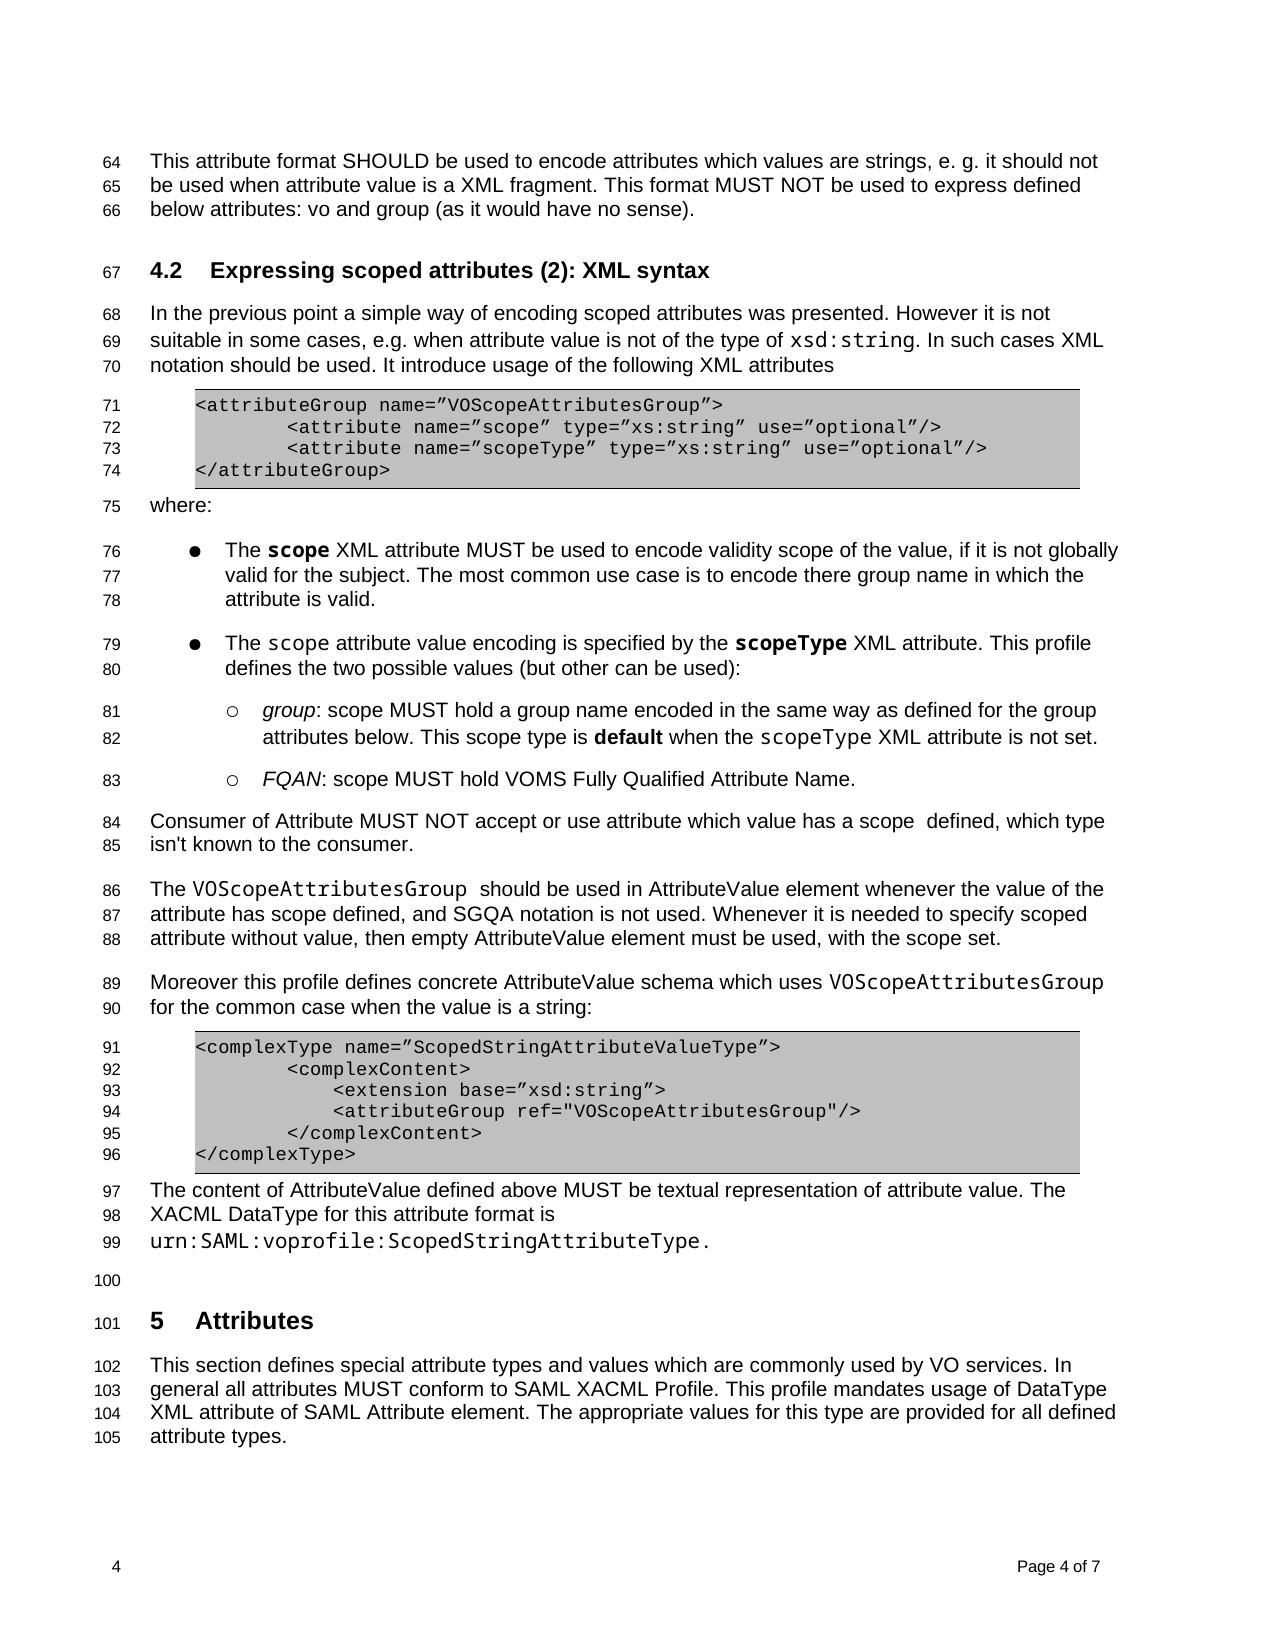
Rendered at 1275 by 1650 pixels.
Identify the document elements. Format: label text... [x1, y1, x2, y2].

text <extension base=”xsd:string”> [195, 1074, 1080, 1096]
text Moreover this profile defines concrete AttributeValue schema which uses VOScopeAttributesGroup for the common case when the value is a string: [150, 967, 1125, 1019]
list FQAN: scope MUST hold VOMS Fully Qualified Attribute Name. [225, 768, 1125, 791]
list group: scope MUST hold a group name encoded in the same way as defined for the group attributes below. This scope type is default when the scopeType XML attribute is not set. [225, 698, 1125, 750]
text The content of AttributeValue defined above MUST be textual representation of attribute value. The XACML DataType for this attribute format is urn:SAML:voprofile:ScopedStringAttributeType. [150, 1178, 1125, 1254]
text </complexContent> [195, 1117, 1080, 1138]
subtitle Expressing scoped attributes (2): XML syntax [150, 257, 1125, 283]
text </attributeGroup> [195, 454, 1080, 488]
text <complexType name=”ScopedStringAttributeValueType”> [195, 1032, 1080, 1053]
text <attributeGroup name=”VOScopeAttributesGroup”> [195, 390, 1080, 411]
text This section defines special attribute types and values which are commonly used by VO services. In general all attributes MUST conform to SAML XACML Profile. This profile mandates usage of DataType XML attribute of SAML Attribute element. The appropriate values for this type are provided for all defined attribute types. [150, 1354, 1125, 1448]
text <attributeGroup ref="VOScopeAttributesGroup"/> [195, 1096, 1080, 1117]
text </complexType> [195, 1138, 1080, 1173]
text <complexContent> [195, 1053, 1080, 1074]
subtitle Attributes [150, 1307, 1125, 1335]
text <attribute name=”scope” type=”xs:string” use=”optional”/> [195, 411, 1080, 432]
text In the previous point a simple way of encoding scoped attributes was presented. However it is not suitable in some cases, e.g. when attribute value is not of the type of xsd:string. In such cases XML notation should be used. It introduce usage of the following XML attributes [150, 302, 1125, 377]
list The scope attribute value encoding is specified by the scopeType XML attribute. This profile defines the two possible values (but other can be used): [187, 628, 1125, 680]
text This attribute format SHOULD be used to encode attributes which values are strings, e. g. it should not be used when attribute value is a XML fragment. This format MUST NOT be used to express defined below attributes: vo and group (as it would have no sense). [150, 150, 1125, 221]
text Consumer of Attribute MUST NOT accept or use attribute which value has a scope defined, which type isn't known to the consumer. [150, 809, 1125, 856]
text where: [150, 494, 1125, 517]
text The VOScopeAttributesGroup should be used in AttributeValue element whenever the value of the attribute has scope defined, and SGQA notation is not used. Whenever it is needed to specify scoped attribute without value, then empty AttributeValue element must be used, with the scope set. [150, 874, 1125, 949]
list The scope XML attribute MUST be used to encode validity scope of the value, if it is not globally valid for the subject. The most common use case is to encode there group name in which the attribute is valid. [187, 535, 1125, 611]
text <attribute name=”scopeType” type=”xs:string” use=”optional”/> [195, 432, 1080, 454]
